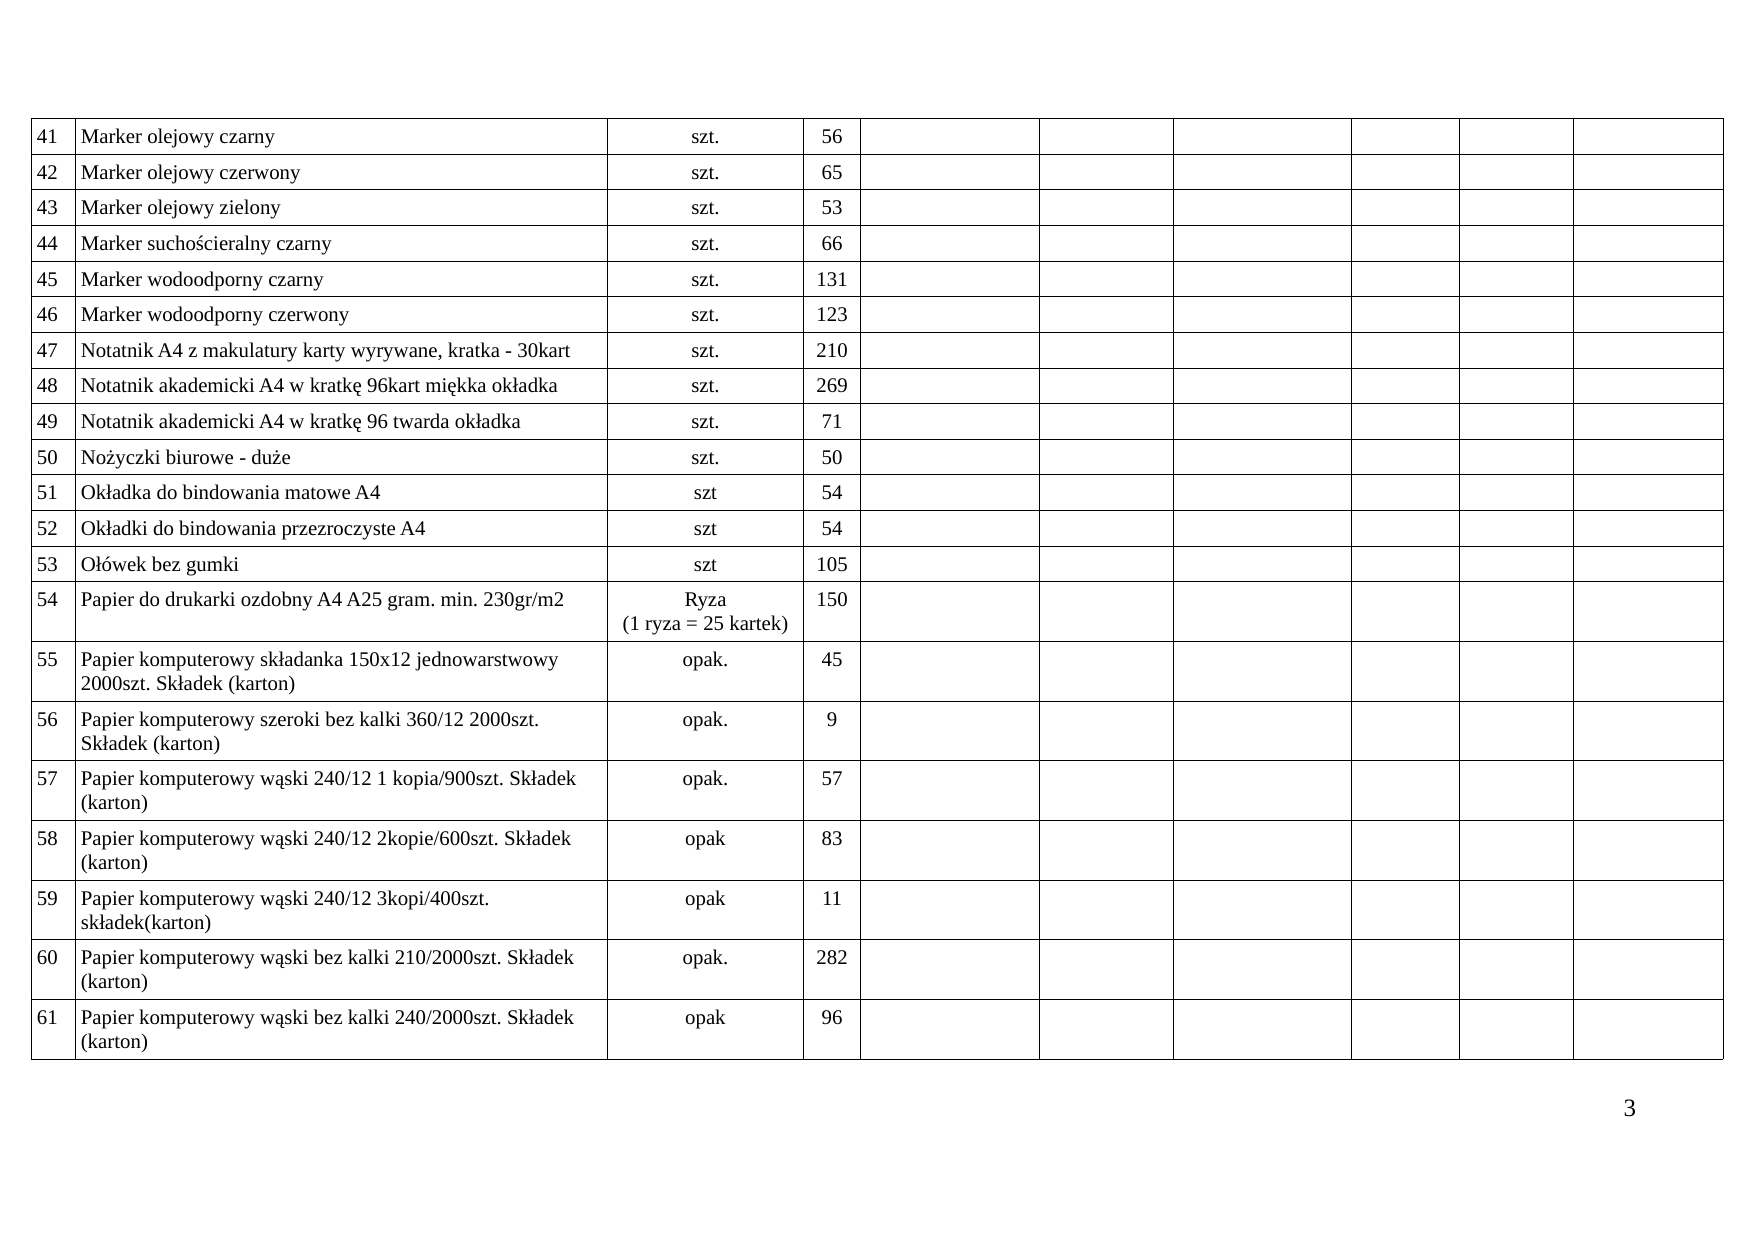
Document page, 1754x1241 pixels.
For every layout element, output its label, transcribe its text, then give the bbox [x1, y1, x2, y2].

table_cell 83 [804, 821, 860, 880]
table_cell 45 [32, 262, 75, 296]
table_cell 47 [32, 333, 75, 367]
table_cell 123 [804, 297, 860, 332]
table_cell [1174, 297, 1351, 332]
table_cell Notatnik akademicki A4 w kratkę 96 twarda okładka [76, 404, 607, 439]
table_cell [1174, 333, 1351, 367]
table_cell [1040, 881, 1173, 939]
table_cell Okładka do bindowania matowe A4 [76, 475, 607, 510]
table_cell 60 [32, 940, 75, 999]
table_cell Papier komputerowy wąski 240/12 1 kopia/900szt. Składek (karton) [76, 761, 607, 820]
table_cell [1352, 582, 1459, 641]
table_cell [1352, 940, 1459, 999]
table_cell [1574, 262, 1723, 296]
table_cell [1574, 475, 1723, 510]
table_cell [861, 155, 1039, 189]
table_cell [1352, 119, 1459, 154]
table_cell 65 [804, 155, 860, 189]
table_cell 50 [32, 440, 75, 474]
table_cell 54 [804, 475, 860, 510]
table_cell [1574, 297, 1723, 332]
table_cell [1574, 333, 1723, 367]
table_cell 71 [804, 404, 860, 439]
table_cell [1460, 642, 1573, 701]
table_cell [861, 369, 1039, 403]
table_cell [1040, 440, 1173, 474]
table_cell 44 [32, 226, 75, 261]
table_cell Nożyczki biurowe - duże [76, 440, 607, 474]
table_cell [1174, 761, 1351, 820]
table_cell 46 [32, 297, 75, 332]
table_cell Marker olejowy zielony [76, 190, 607, 225]
table_cell [1174, 702, 1351, 760]
table_cell [1574, 440, 1723, 474]
table_cell Marker suchościeralny czarny [76, 226, 607, 261]
table_cell 210 [804, 333, 860, 367]
table_cell 54 [32, 582, 75, 641]
table_cell 42 [32, 155, 75, 189]
table_cell [1574, 582, 1723, 641]
table_cell [1352, 547, 1459, 581]
table_cell 269 [804, 369, 860, 403]
table_cell Marker olejowy czerwony [76, 155, 607, 189]
table_cell [1174, 582, 1351, 641]
table_cell szt. [608, 119, 803, 154]
table_cell Marker olejowy czarny [76, 119, 607, 154]
table_cell [1460, 702, 1573, 760]
table_cell [1040, 511, 1173, 546]
table_cell [1574, 369, 1723, 403]
table_cell [1460, 881, 1573, 939]
table_cell [1460, 940, 1573, 999]
table_cell [1040, 226, 1173, 261]
table_cell [1460, 821, 1573, 880]
table_cell [1460, 297, 1573, 332]
table_cell [1040, 262, 1173, 296]
table_cell [1040, 369, 1173, 403]
table_cell szt [608, 475, 803, 510]
table_cell [861, 119, 1039, 154]
table_cell [1352, 155, 1459, 189]
table_cell [1460, 440, 1573, 474]
table_cell Marker wodoodporny czerwony [76, 297, 607, 332]
table_cell [1574, 761, 1723, 820]
table_cell [1352, 881, 1459, 939]
table_cell [1574, 155, 1723, 189]
table_cell opak. [608, 702, 803, 760]
table_cell [1460, 511, 1573, 546]
table_cell Papier komputerowy wąski bez kalki 240/2000szt. Składek (karton) [76, 1000, 607, 1059]
table_cell [861, 440, 1039, 474]
table_cell [1040, 155, 1173, 189]
table_cell [1352, 297, 1459, 332]
table_cell 9 [804, 702, 860, 760]
table_cell [1352, 190, 1459, 225]
table_cell [1574, 404, 1723, 439]
table_cell [1174, 475, 1351, 510]
table_cell Papier do drukarki ozdobny A4 A25 gram. min. 230gr/m2 [76, 582, 607, 641]
table_cell 41 [32, 119, 75, 154]
table_cell 56 [804, 119, 860, 154]
table_cell [861, 475, 1039, 510]
table_cell [861, 940, 1039, 999]
table_cell [1574, 881, 1723, 939]
table_cell 59 [32, 881, 75, 939]
table_cell [1574, 226, 1723, 261]
table_cell [1460, 155, 1573, 189]
table_cell Papier komputerowy wąski 240/12 2kopie/600szt. Składek (karton) [76, 821, 607, 880]
table_cell [1040, 702, 1173, 760]
table_cell [1460, 119, 1573, 154]
table_cell Ryza (1 ryza = 25 kartek) [608, 582, 803, 641]
table_cell [1040, 1000, 1173, 1059]
table_cell [861, 333, 1039, 367]
table_cell szt. [608, 226, 803, 261]
table_cell 131 [804, 262, 860, 296]
table_cell [1040, 190, 1173, 225]
table_cell 57 [32, 761, 75, 820]
table_cell [861, 642, 1039, 701]
table_cell [1352, 1000, 1459, 1059]
table_cell szt. [608, 440, 803, 474]
table_cell szt. [608, 262, 803, 296]
table_cell szt. [608, 404, 803, 439]
table_cell 282 [804, 940, 860, 999]
table_cell [1040, 761, 1173, 820]
table_cell 48 [32, 369, 75, 403]
table_cell [1574, 190, 1723, 225]
table_cell [861, 821, 1039, 880]
table_cell szt. [608, 190, 803, 225]
table_cell Ołówek bez gumki [76, 547, 607, 581]
table_cell [861, 547, 1039, 581]
table_cell [1352, 226, 1459, 261]
table_cell [1352, 440, 1459, 474]
table_cell [1460, 475, 1573, 510]
table_cell szt [608, 511, 803, 546]
table_cell [1574, 940, 1723, 999]
table_cell [861, 297, 1039, 332]
table_cell opak. [608, 642, 803, 701]
table_cell [1174, 940, 1351, 999]
table_cell opak. [608, 940, 803, 999]
table_cell [1574, 702, 1723, 760]
table_cell 52 [32, 511, 75, 546]
table_cell [1352, 821, 1459, 880]
table_cell [1574, 642, 1723, 701]
table_cell [1174, 511, 1351, 546]
table_cell opak [608, 821, 803, 880]
table_cell 43 [32, 190, 75, 225]
table_cell [861, 761, 1039, 820]
table_cell [1460, 582, 1573, 641]
table_cell [1352, 702, 1459, 760]
table_cell [1040, 297, 1173, 332]
table_cell [1460, 333, 1573, 367]
table_cell 57 [804, 761, 860, 820]
table_cell [1352, 262, 1459, 296]
table_cell [1574, 511, 1723, 546]
table_cell [1352, 475, 1459, 510]
table_cell [1352, 642, 1459, 701]
table_cell [861, 511, 1039, 546]
table_cell [1174, 404, 1351, 439]
table_cell opak [608, 881, 803, 939]
table_cell Notatnik A4 z makulatury karty wyrywane, kratka - 30kart [76, 333, 607, 367]
table_cell 66 [804, 226, 860, 261]
table_cell [1174, 547, 1351, 581]
table_cell [861, 1000, 1039, 1059]
table_cell [1174, 440, 1351, 474]
table_cell 54 [804, 511, 860, 546]
table_cell [1352, 369, 1459, 403]
table_cell 150 [804, 582, 860, 641]
table_cell [1574, 821, 1723, 880]
table_cell [1040, 475, 1173, 510]
table_cell [1460, 226, 1573, 261]
table_cell [1040, 821, 1173, 880]
table_cell [1040, 119, 1173, 154]
table_cell [1040, 642, 1173, 701]
table_cell [1352, 761, 1459, 820]
table_cell szt. [608, 333, 803, 367]
table_cell [1352, 333, 1459, 367]
table_cell Papier komputerowy wąski 240/12 3kopi/400szt. składek(karton) [76, 881, 607, 939]
table_cell 96 [804, 1000, 860, 1059]
table_cell [1174, 369, 1351, 403]
table_cell 50 [804, 440, 860, 474]
table_cell 49 [32, 404, 75, 439]
table_cell [861, 582, 1039, 641]
table_cell [1174, 190, 1351, 225]
table_cell 61 [32, 1000, 75, 1059]
table_cell [1460, 262, 1573, 296]
table_cell [1460, 1000, 1573, 1059]
table_cell [861, 226, 1039, 261]
table_cell [1352, 404, 1459, 439]
table_cell [1460, 190, 1573, 225]
table_cell szt. [608, 369, 803, 403]
table_cell [1174, 262, 1351, 296]
table_cell [1574, 547, 1723, 581]
table_cell [861, 262, 1039, 296]
table_cell 58 [32, 821, 75, 880]
table_cell [1574, 119, 1723, 154]
table_cell Papier komputerowy składanka 150x12 jednowarstwowy 2000szt. Składek (karton) [76, 642, 607, 701]
table_cell 53 [32, 547, 75, 581]
table_cell Notatnik akademicki A4 w kratkę 96kart miękka okładka [76, 369, 607, 403]
table_cell [1040, 940, 1173, 999]
table_cell 105 [804, 547, 860, 581]
table_cell 56 [32, 702, 75, 760]
table_cell [861, 702, 1039, 760]
table_cell [1574, 1000, 1723, 1059]
table_cell 45 [804, 642, 860, 701]
table_cell szt. [608, 155, 803, 189]
table_cell [1174, 226, 1351, 261]
table_cell Marker wodoodporny czarny [76, 262, 607, 296]
table_cell [1174, 155, 1351, 189]
table_cell [1040, 404, 1173, 439]
table_cell [861, 190, 1039, 225]
table_cell [1460, 547, 1573, 581]
table_cell szt. [608, 297, 803, 332]
table_cell [1174, 1000, 1351, 1059]
table_cell 51 [32, 475, 75, 510]
table_cell [1460, 404, 1573, 439]
table_cell Papier komputerowy wąski bez kalki 210/2000szt. Składek (karton) [76, 940, 607, 999]
table_cell Okładki do bindowania przezroczyste A4 [76, 511, 607, 546]
table_cell opak. [608, 761, 803, 820]
table_cell [1460, 369, 1573, 403]
table_cell [861, 881, 1039, 939]
table_cell opak [608, 1000, 803, 1059]
table_cell Papier komputerowy szeroki bez kalki 360/12 2000szt. Składek (karton) [76, 702, 607, 760]
table_cell [1040, 333, 1173, 367]
table_cell [1040, 547, 1173, 581]
table_cell [1174, 642, 1351, 701]
table_cell [1460, 761, 1573, 820]
table_cell [1040, 582, 1173, 641]
table_cell 53 [804, 190, 860, 225]
table_cell [1174, 881, 1351, 939]
table_cell szt [608, 547, 803, 581]
table_cell [1174, 821, 1351, 880]
table_cell [1174, 119, 1351, 154]
table_cell [861, 404, 1039, 439]
table_cell 11 [804, 881, 860, 939]
table_cell [1352, 511, 1459, 546]
table_cell 55 [32, 642, 75, 701]
